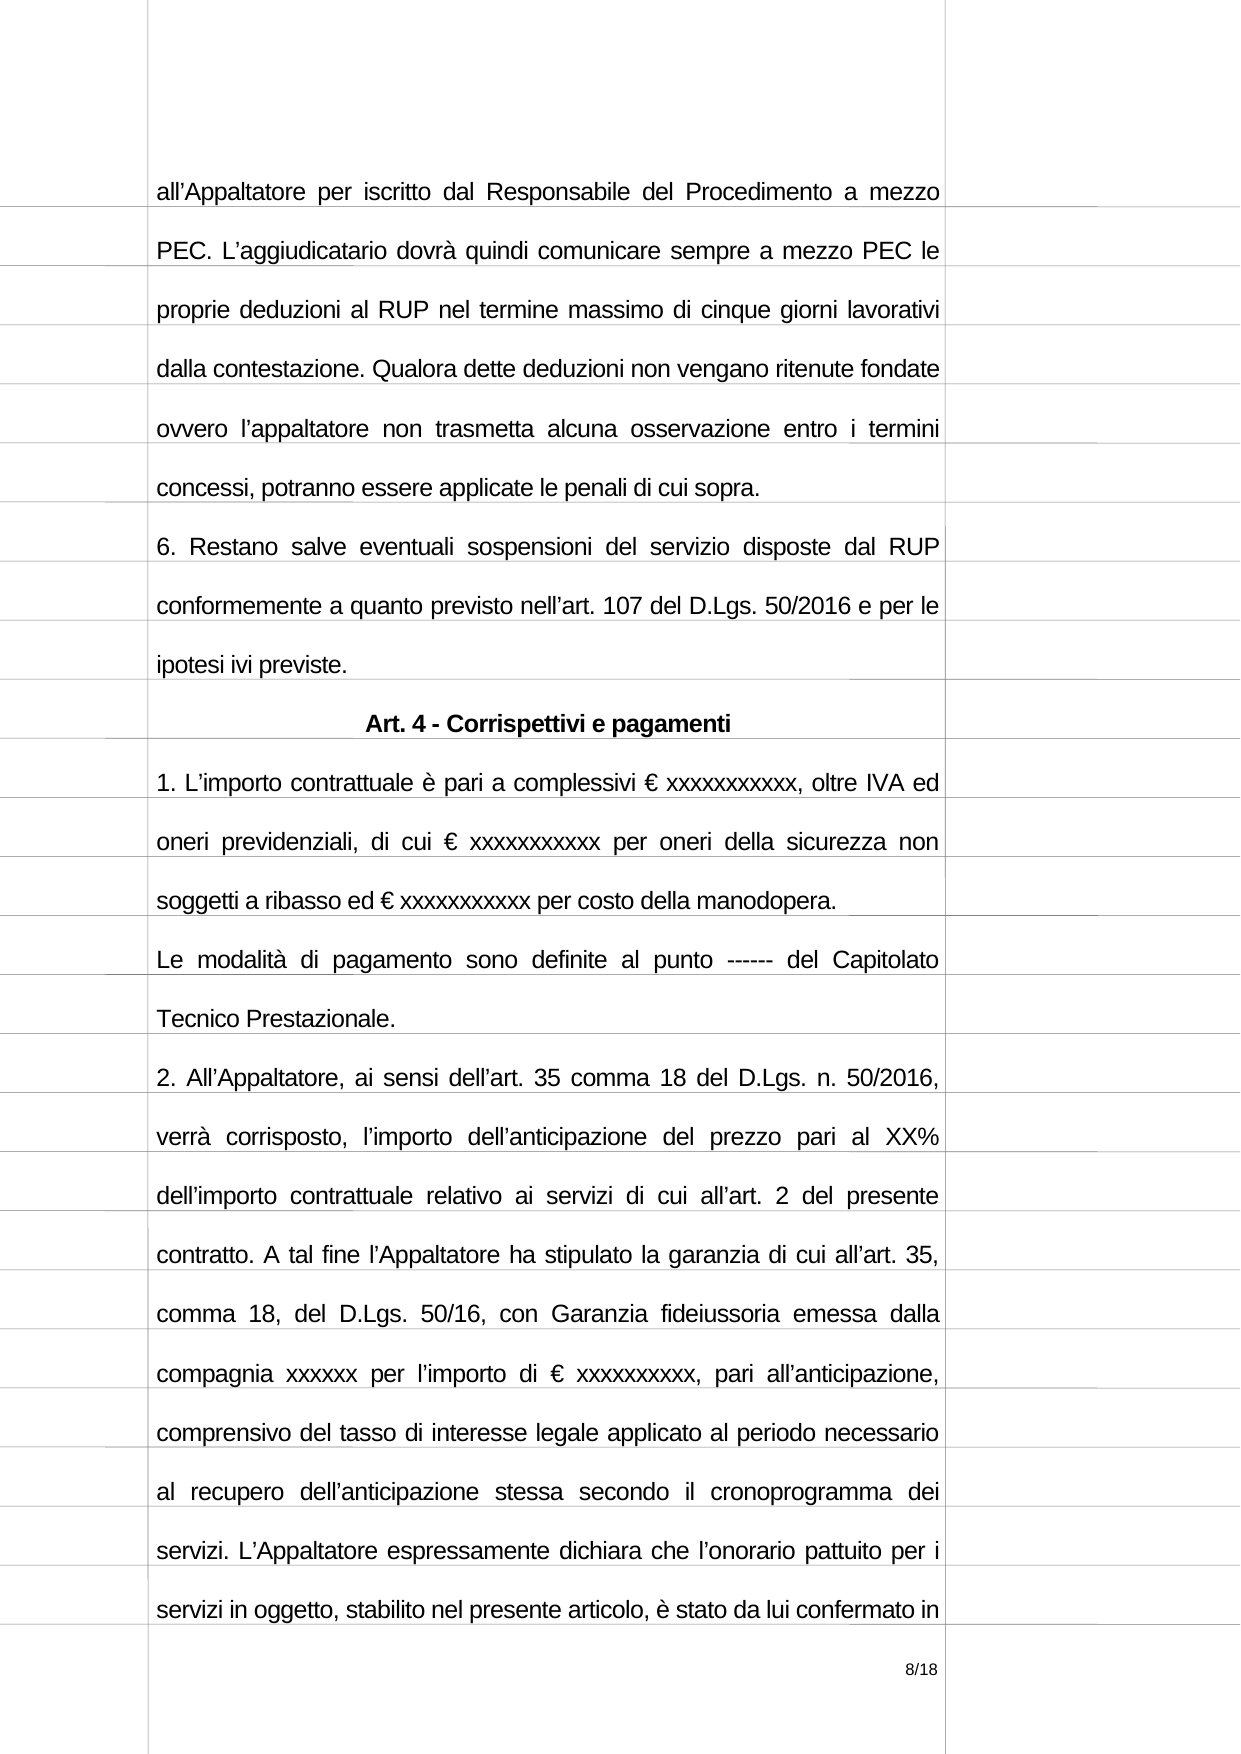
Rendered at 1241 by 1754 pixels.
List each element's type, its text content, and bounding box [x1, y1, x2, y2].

text soggetti a ribasso ed € xxxxxxxxxxx per costo della manodopera. [156, 857, 941, 915]
text contratto. A tal fine l’Appaltatore ha stipulato la garanzia di cui all’art. 35, [156, 1212, 941, 1269]
text ipotesi ivi previste. [156, 621, 941, 678]
text verrà corrisposto, l’importo dell’anticipazione del prezzo pari al XX% [156, 1093, 941, 1151]
text compagnia xxxxxx per l’importo di € xxxxxxxxxx, pari all’anticipazione, [156, 1330, 941, 1387]
text Le modalità di pagamento sono definite al punto ------ del Capitolato [156, 921, 941, 974]
text 1. L’importo contrattuale è pari a complessivi € xxxxxxxxxxx, oltre IVA ed [156, 744, 941, 797]
text dell’importo contrattuale relativo ai servizi di cui all’art. 2 del presente [156, 1152, 941, 1210]
text 2. All’Appaltatore, ai sensi dell’art. 35 comma 18 del D.Lgs. n. 50/2016, [156, 1039, 941, 1092]
text servizi. L’Appaltatore espressamente dichiara che l’onorario pattuito per i [156, 1507, 941, 1564]
text all’Appaltatore per iscritto dal Responsabile del Procedimento a mezzo [156, 153, 941, 206]
text PEC. L’aggiudicatario dovrà quindi comunicare sempre a mezzo PEC le [156, 207, 941, 265]
text conformemente a quanto previsto nell’art. 107 del D.Lgs. 50/2016 e per le [156, 562, 941, 619]
text concessi, potranno essere applicate le penali di cui sopra. [156, 444, 941, 501]
text proprie deduzioni al RUP nel termine massimo di cinque giorni lavorativi [156, 267, 941, 324]
text [156, 680, 941, 685]
text comprensivo del tasso di interesse legale applicato al periodo necessario [156, 1389, 941, 1446]
text 6. Restano salve eventuali sospensioni del servizio disposte dal RUP [156, 508, 941, 560]
text [156, 1034, 941, 1039]
text dalla contestazione. Qualora dette deduzioni non vengano ritenute fondate [156, 326, 941, 383]
text comma 18, del D.Lgs. 50/16, con Garanzia fideiussoria emessa dalla [156, 1271, 941, 1328]
text oneri previdenziali, di cui € xxxxxxxxxxx per oneri della sicurezza non [156, 798, 941, 856]
text Art. 4 - Corrispettivi e pagamenti [156, 685, 941, 738]
text servizi in oggetto, stabilito nel presente articolo, è stato da lui confermato in [156, 1566, 941, 1623]
text al recupero dell’anticipazione stessa secondo il cronoprogramma dei [156, 1448, 941, 1505]
text [156, 739, 941, 744]
text ovvero l’appaltatore non trasmetta alcuna osservazione entro i termini [156, 385, 941, 442]
text Tecnico Prestazionale. [156, 975, 941, 1033]
